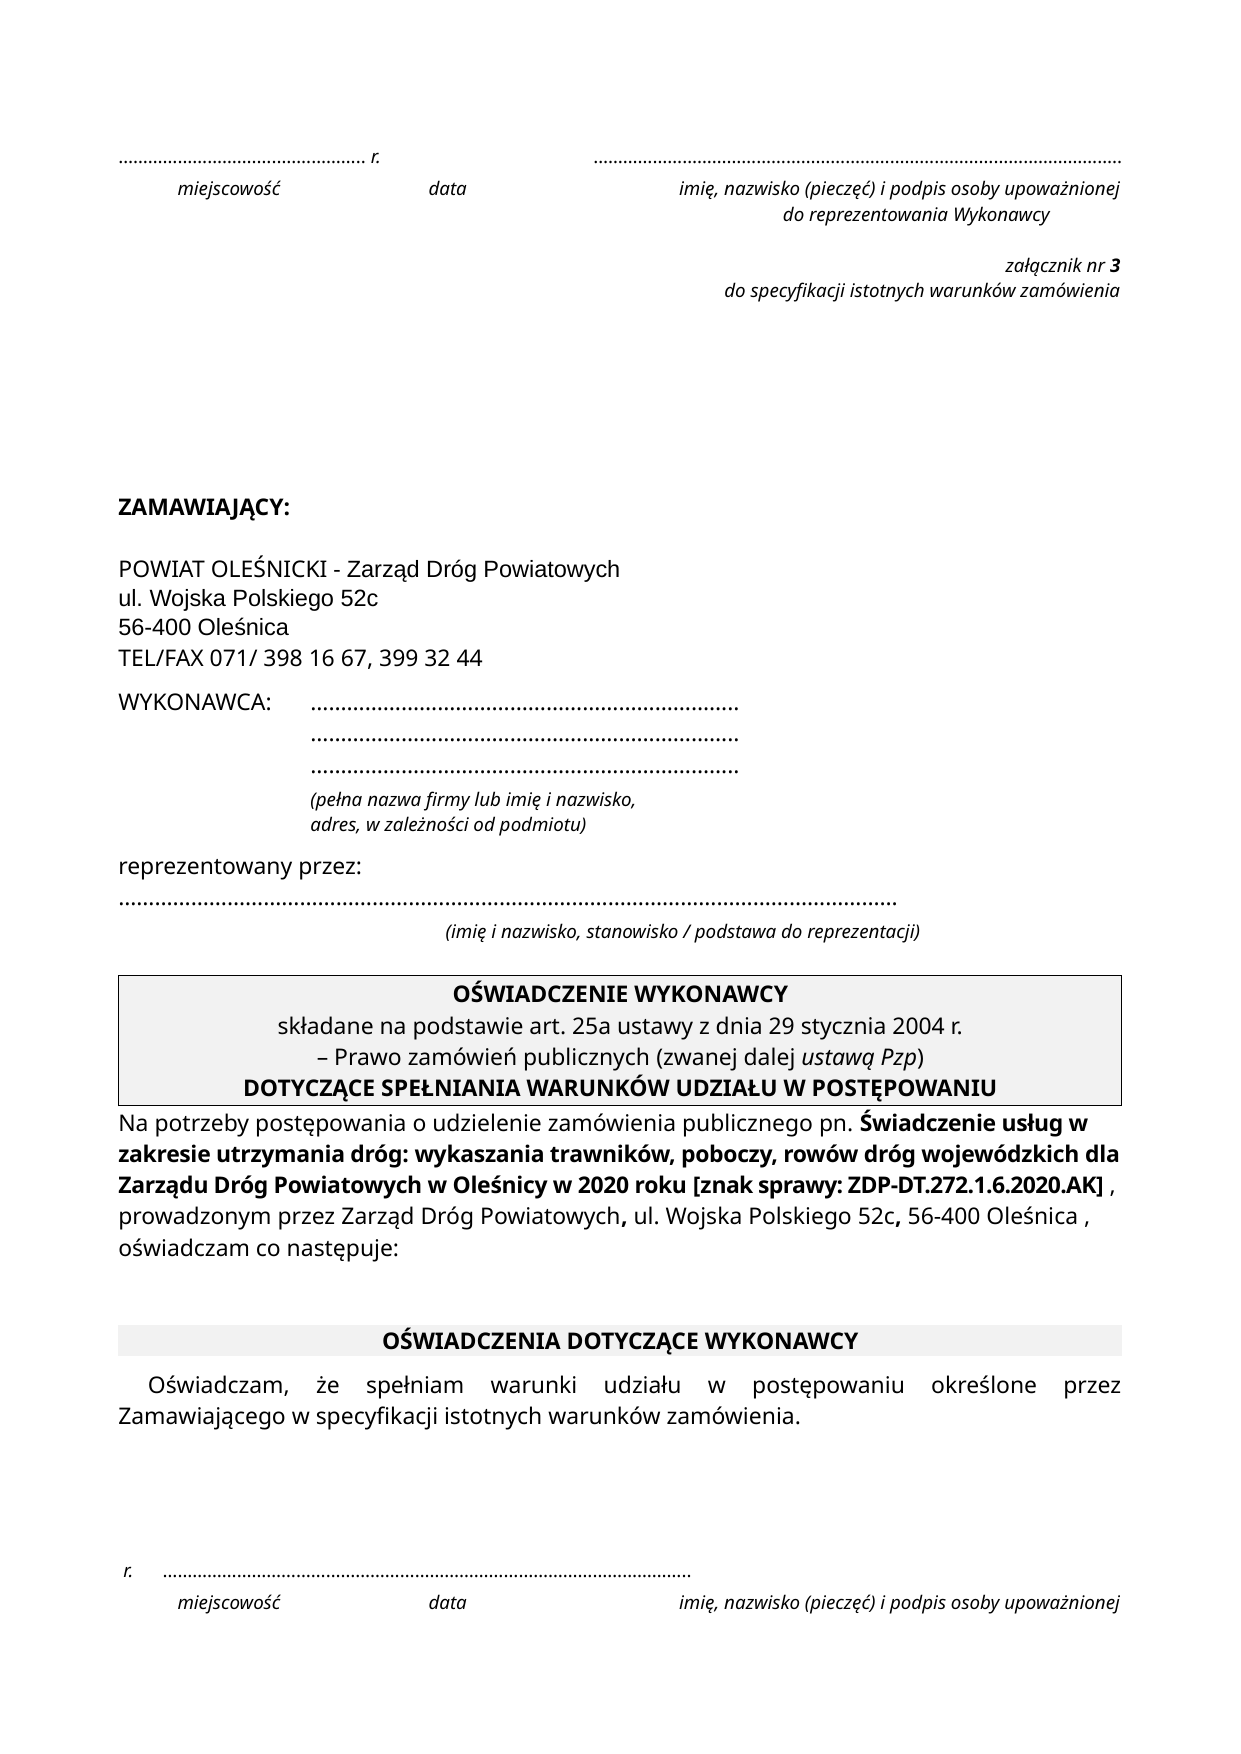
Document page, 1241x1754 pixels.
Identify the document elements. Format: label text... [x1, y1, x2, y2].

text DOTYCZĄCE SPEŁNIANIA WARUNKÓW UDZIAŁU W POSTĘPOWANIU [119, 1069, 1121, 1105]
text miejscowość data imię, nazwisko (pieczęć) i podpis osoby upoważnionej [118, 1589, 1122, 1615]
text tel/fax 071/ 398 16 67, 399 32 44 [118, 642, 1122, 674]
text WYKONAWCA: …………………………………………………………….. [118, 686, 1122, 717]
text Powiat OleŚnicki - Zarząd Dróg Powiatowych ul. Wojska Polskiego 52c 56-400 Oleśnica [118, 522, 1122, 642]
text r. …………………………………………………………………………………………….. [118, 1557, 1122, 1583]
text Na potrzeby postępowania o udzielenie zamówienia publicznego pn. Świadczenie usług w zakresie utrzymania dróg: wykaszania trawników, poboczy, rowów dróg wojewódzkich dla Zarządu Dróg Powiatowych w Oleśnicy w 2020 roku [znak sprawy: ZDP-DT.272.1.6.2020.AK] , prowadzonym przez Zarząd Dróg Powiatowych, ul. Wojska Polskiego 52c, 56-400 Oleśnica , oświadczam co następuje: [118, 1106, 1122, 1263]
text miejscowość data imię, nazwisko (pieczęć) i podpis osoby upoważnionej [118, 175, 1122, 201]
text załącznik nr 3 [118, 252, 1122, 277]
text Oświadczam, że spełniam warunki udziału w postępowaniu określone przez Zamawiającego w specyfikacji istotnych warunków zamówienia. [118, 1369, 1122, 1431]
text …………………………………………………………….. [118, 717, 1122, 749]
text OŚWIADCZENIA DOTYCZĄCE WYKONAWCY [118, 1325, 1122, 1356]
text OŚWIADCZENIE WYKONAWCY [119, 976, 1121, 1006]
text – Prawo zamówień publicznych (zwanej dalej ustawą Pzp) [119, 1038, 1121, 1069]
text (pełna nazwa firmy lub imię i nazwisko, [118, 786, 1122, 812]
text reprezentowany przez: ………………………………………………………………………………………………………………… [118, 850, 1122, 912]
text do specyfikacji istotnych warunków zamówienia [118, 277, 1122, 303]
text składane na podstawie art. 25a ustawy z dnia 29 stycznia 2004 r. [119, 1006, 1121, 1038]
text (imię i nazwisko, stanowisko / podstawa do reprezentacji) [118, 918, 1126, 944]
text ZAMAWIAJĄCY: [118, 491, 1122, 522]
text adres, w zależności od podmiotu) [118, 812, 1122, 837]
text …………………………………………………………….. [118, 749, 1122, 780]
text ……………………….….…….……….. r. …………………………………………………………………………………………….. [118, 118, 1122, 169]
text do reprezentowania Wykonawcy [118, 201, 1122, 226]
